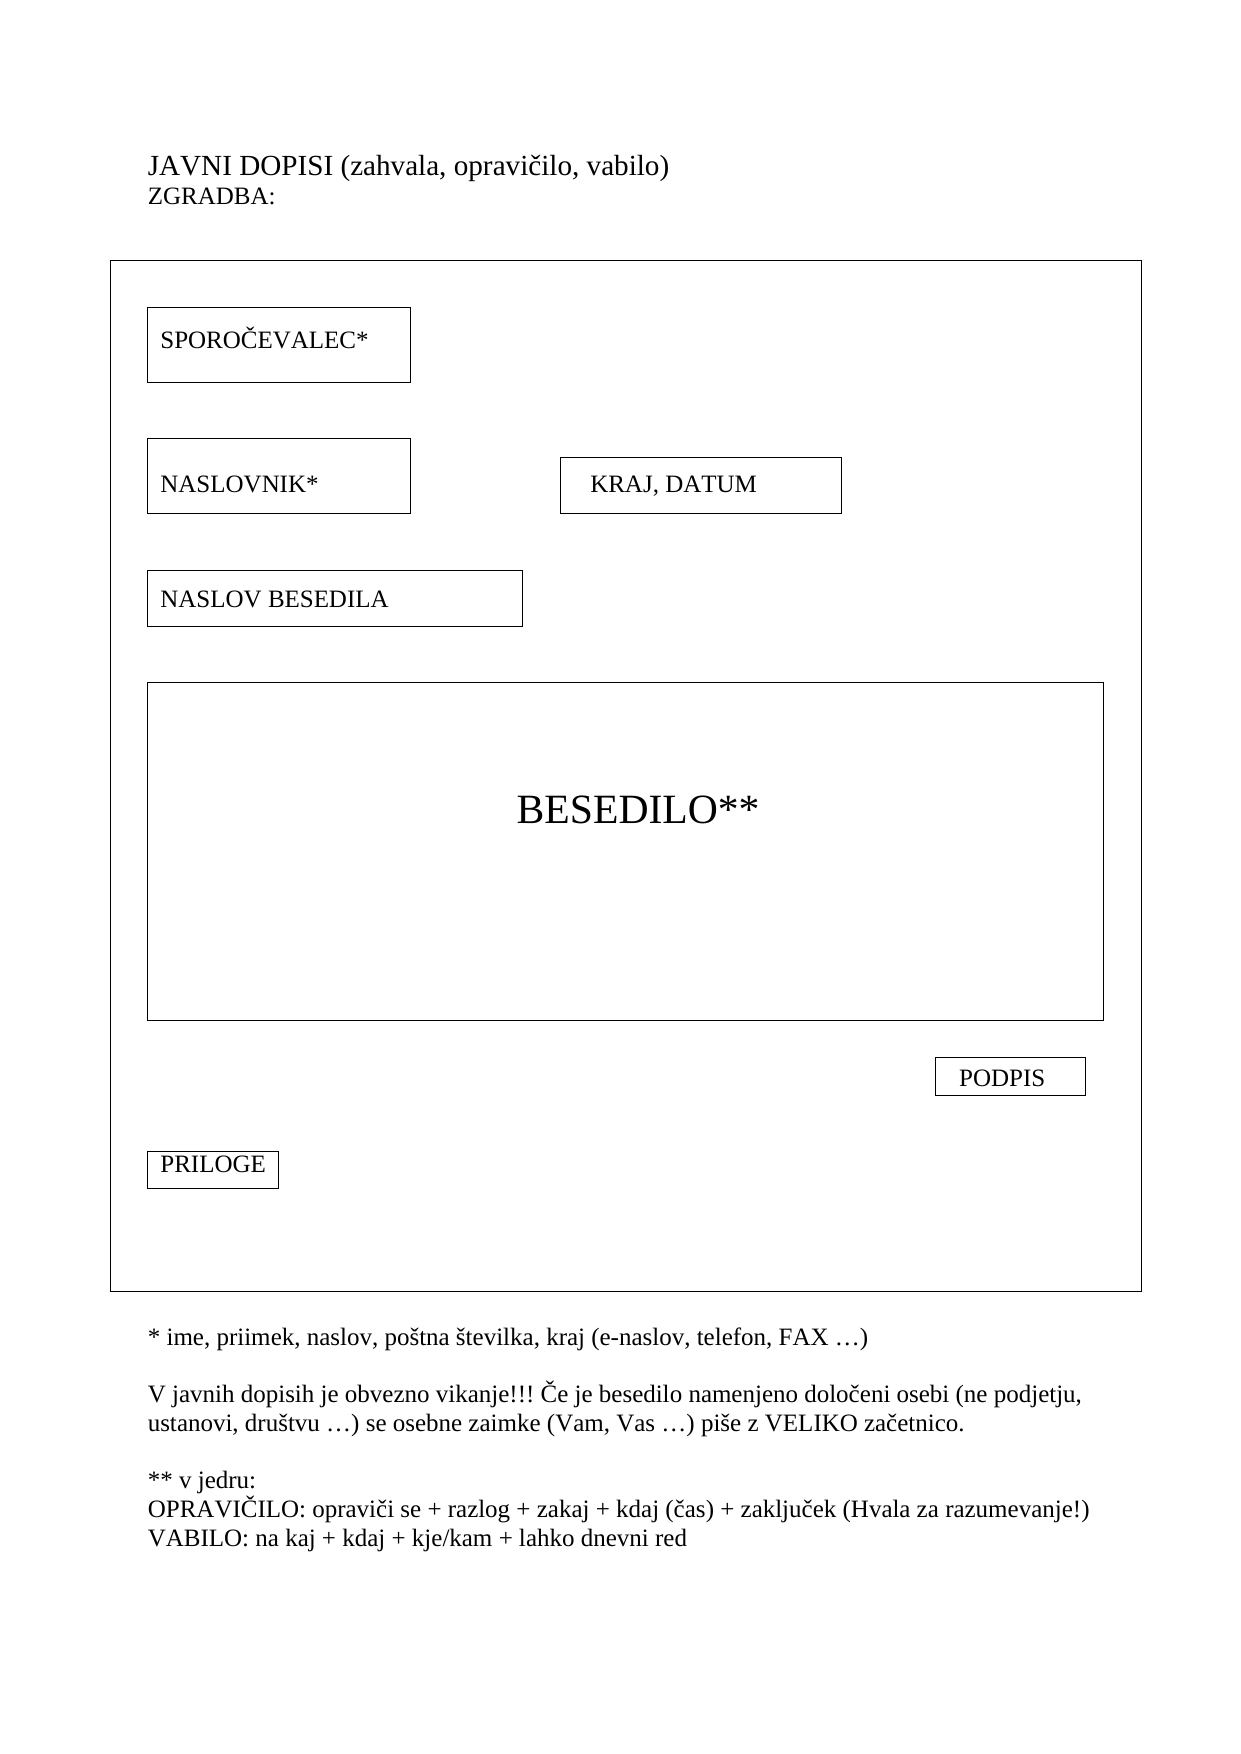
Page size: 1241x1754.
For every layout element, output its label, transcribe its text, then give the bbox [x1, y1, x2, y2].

text ** v jedru: [148, 1465, 1093, 1494]
text VABILO: na kaj + kdaj + kje/kam + lahko dnevni red [148, 1523, 1093, 1552]
text * ime, priimek, naslov, poštna številka, kraj (e-naslov, telefon, FAX …) [148, 1322, 1093, 1350]
text SPOROČEVALEC* [148, 325, 1093, 354]
text V javnih dopisih je obvezno vikanje!!! Če je besedilo namenjeno določeni osebi (ne podjetju, ustanovi, društvu …) se osebne zaimke (Vam, Vas …) piše z VELIKO začetnico. [148, 1379, 1093, 1437]
text NASLOVNIK* KRAJ, DATUM [148, 469, 1093, 497]
text NASLOV BESEDILA [148, 584, 1093, 612]
text JAVNI DOPISI (zahvala, opravičilo, vabilo) [148, 148, 1093, 181]
text OPRAVIČILO: opraviči se + razlog + zakaj + kdaj (čas) + zaključek (Hvala za razumevanje!) [148, 1494, 1093, 1523]
text BESEDILO** [148, 785, 1093, 833]
text ZGRADBA: [148, 181, 1093, 210]
text PODPIS [148, 1063, 1093, 1092]
text PRILOGE [148, 1149, 1093, 1178]
